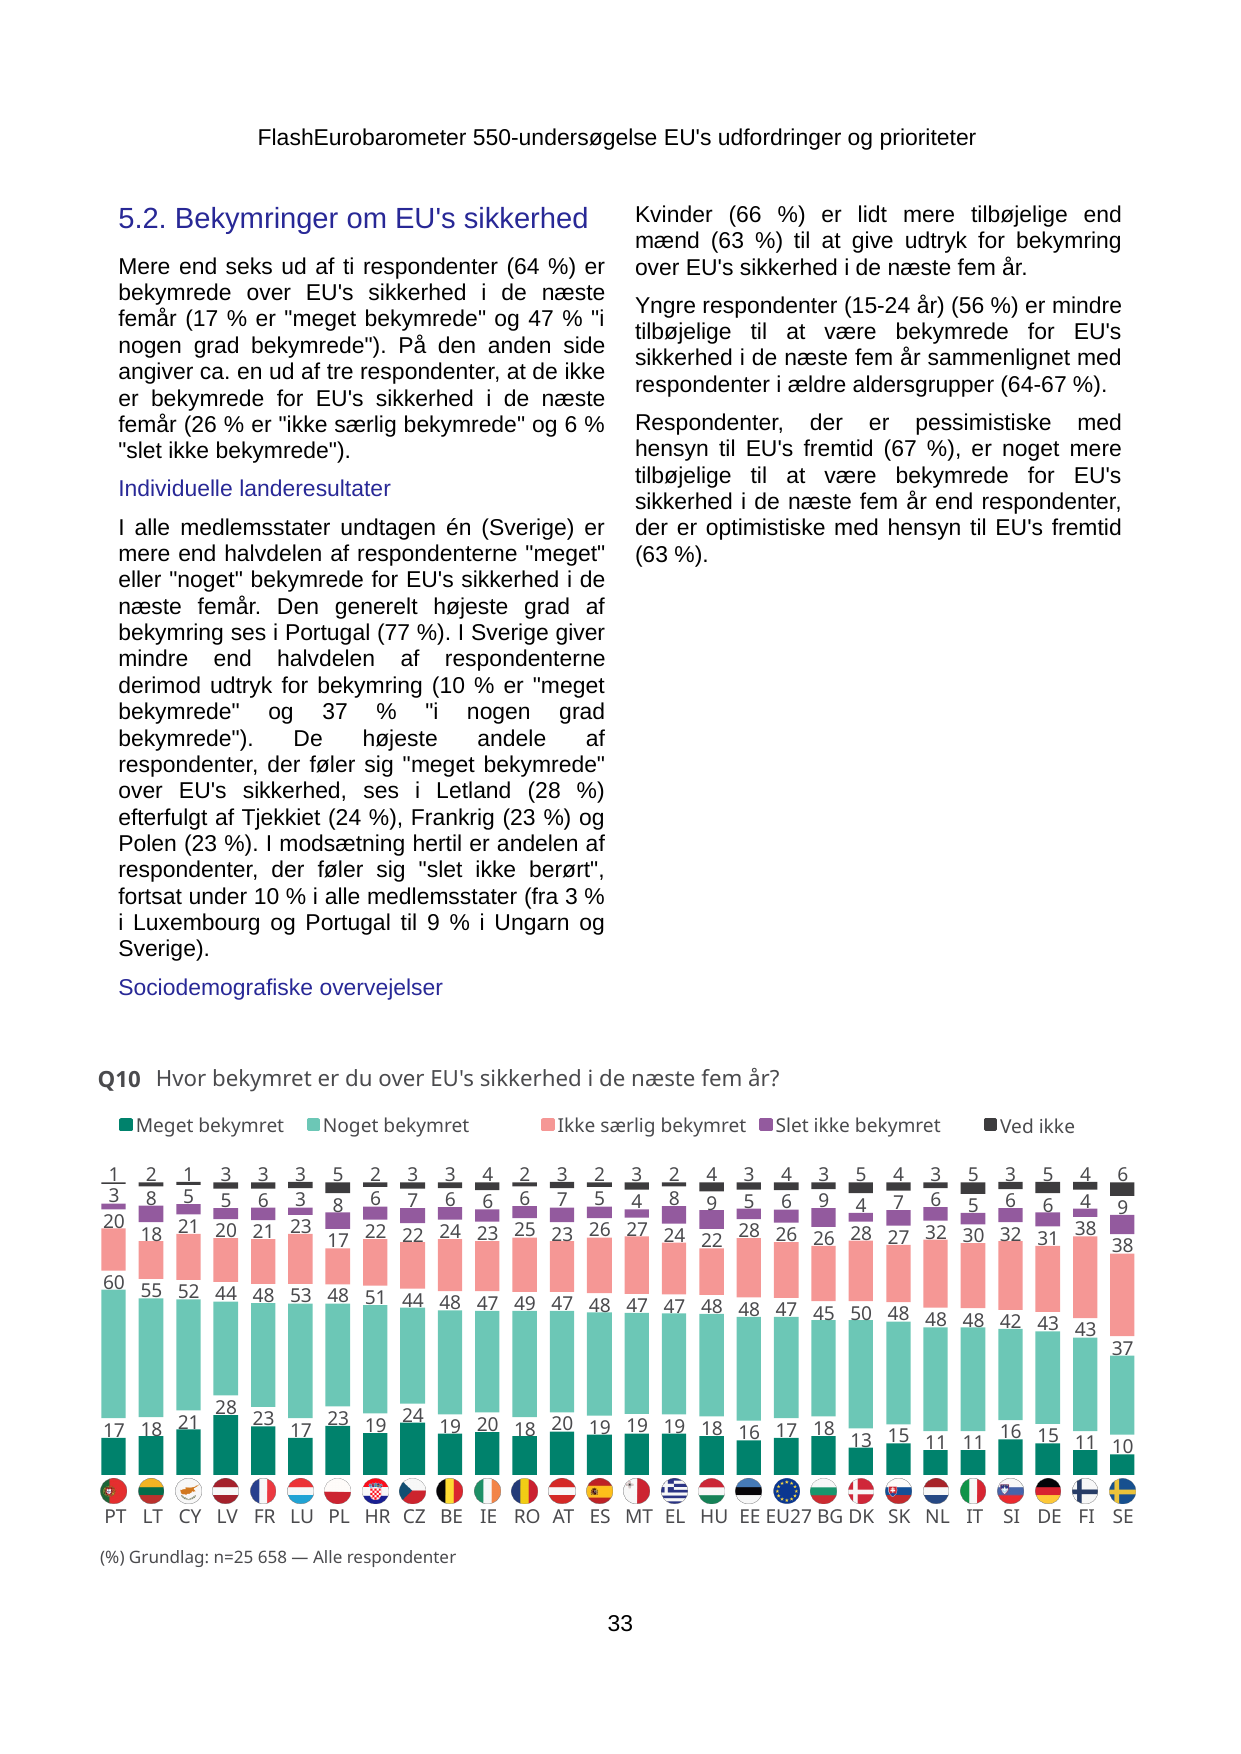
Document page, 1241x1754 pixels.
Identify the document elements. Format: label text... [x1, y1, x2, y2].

picture [735, 1478, 762, 1504]
picture [960, 1478, 986, 1504]
picture [100, 1478, 127, 1504]
picture [287, 1478, 314, 1504]
text I alle medlemsstater undtagen én (Sverige) er mere end halvdelen af respondenterne "meget" eller "noget" bekymrede for EU's sikkerhed i de næste femår. Den generelt højeste grad af bekymring ses i Portugal (77 %). I Sverige giver mindre end halvdelen af respondenterne derimod udtryk for bekymring (10 % er "meget bekymrede" og 37 % "i nogen grad bekymrede"). De højeste andele af respondenter, der føler sig "meget bekymrede" over EU's sikkerhed, ses i Letland (28 %) efterfulgt af Tjekkiet (24 %), Frankrig (23 %) og Polen (23 %). I modsætning hertil er andelen af respondenter, der føler sig "slet ikke berørt", fortsat under 10 % i alle medlemsstater (fra 3 % i Luxembourg og Portugal til 9 % i Ungarn og Sverige). [118, 514, 605, 962]
subtitle 5.2. Bekymringer om EU's sikkerhed [118, 201, 605, 234]
picture [212, 1478, 239, 1504]
picture [810, 1478, 837, 1504]
picture [399, 1478, 426, 1504]
picture [1035, 1478, 1061, 1504]
picture [138, 1478, 164, 1504]
picture [848, 1478, 874, 1504]
text Sociodemografiske overvejelser [118, 973, 605, 1000]
picture [511, 1478, 538, 1504]
text Individuelle landeresultater [118, 475, 605, 502]
picture [586, 1478, 613, 1504]
picture [324, 1478, 351, 1504]
picture [362, 1478, 389, 1504]
picture [474, 1478, 501, 1504]
text Mere end seks ud af ti respondenter (64 %) er bekymrede over EU's sikkerhed i de næste femår (17 % er "meget bekymrede" og 47 % "i nogen grad bekymrede"). På den anden side angiver ca. en ud af tre respondenter, at de ikke er bekymrede for EU's sikkerhed i de næste femår (26 % er "ikke særlig bekymrede" og 6 % "slet ikke bekymrede"). [118, 253, 605, 463]
picture [661, 1478, 688, 1504]
picture [997, 1478, 1024, 1504]
picture [250, 1478, 276, 1504]
text Respondenter, der er pessimistiske med hensyn til EU's fremtid (67 %), er noget mere tilbøjelige til at være bekymrede for EU's sikkerhed i de næste fem år end respondenter, der er optimistiske med hensyn til EU's fremtid (63 %). [635, 409, 1122, 567]
picture [1072, 1478, 1098, 1504]
picture [923, 1478, 949, 1504]
picture [773, 1478, 800, 1504]
picture [436, 1478, 463, 1504]
picture [1109, 1478, 1136, 1504]
picture [885, 1478, 912, 1504]
picture [698, 1478, 725, 1504]
text Kvinder (66 %) er lidt mere tilbøjelige end mænd (63 %) til at give udtryk for bekymring over EU's sikkerhed i de næste fem år. [635, 201, 1122, 280]
picture [623, 1478, 650, 1504]
picture [548, 1478, 576, 1504]
text Yngre respondenter (15-24 år) (56 %) er mindre tilbøjelige til at være bekymrede for EU's sikkerhed i de næste fem år sammenlignet med respondenter i ældre aldersgrupper (64-67 %). [635, 292, 1122, 397]
picture [175, 1478, 202, 1504]
